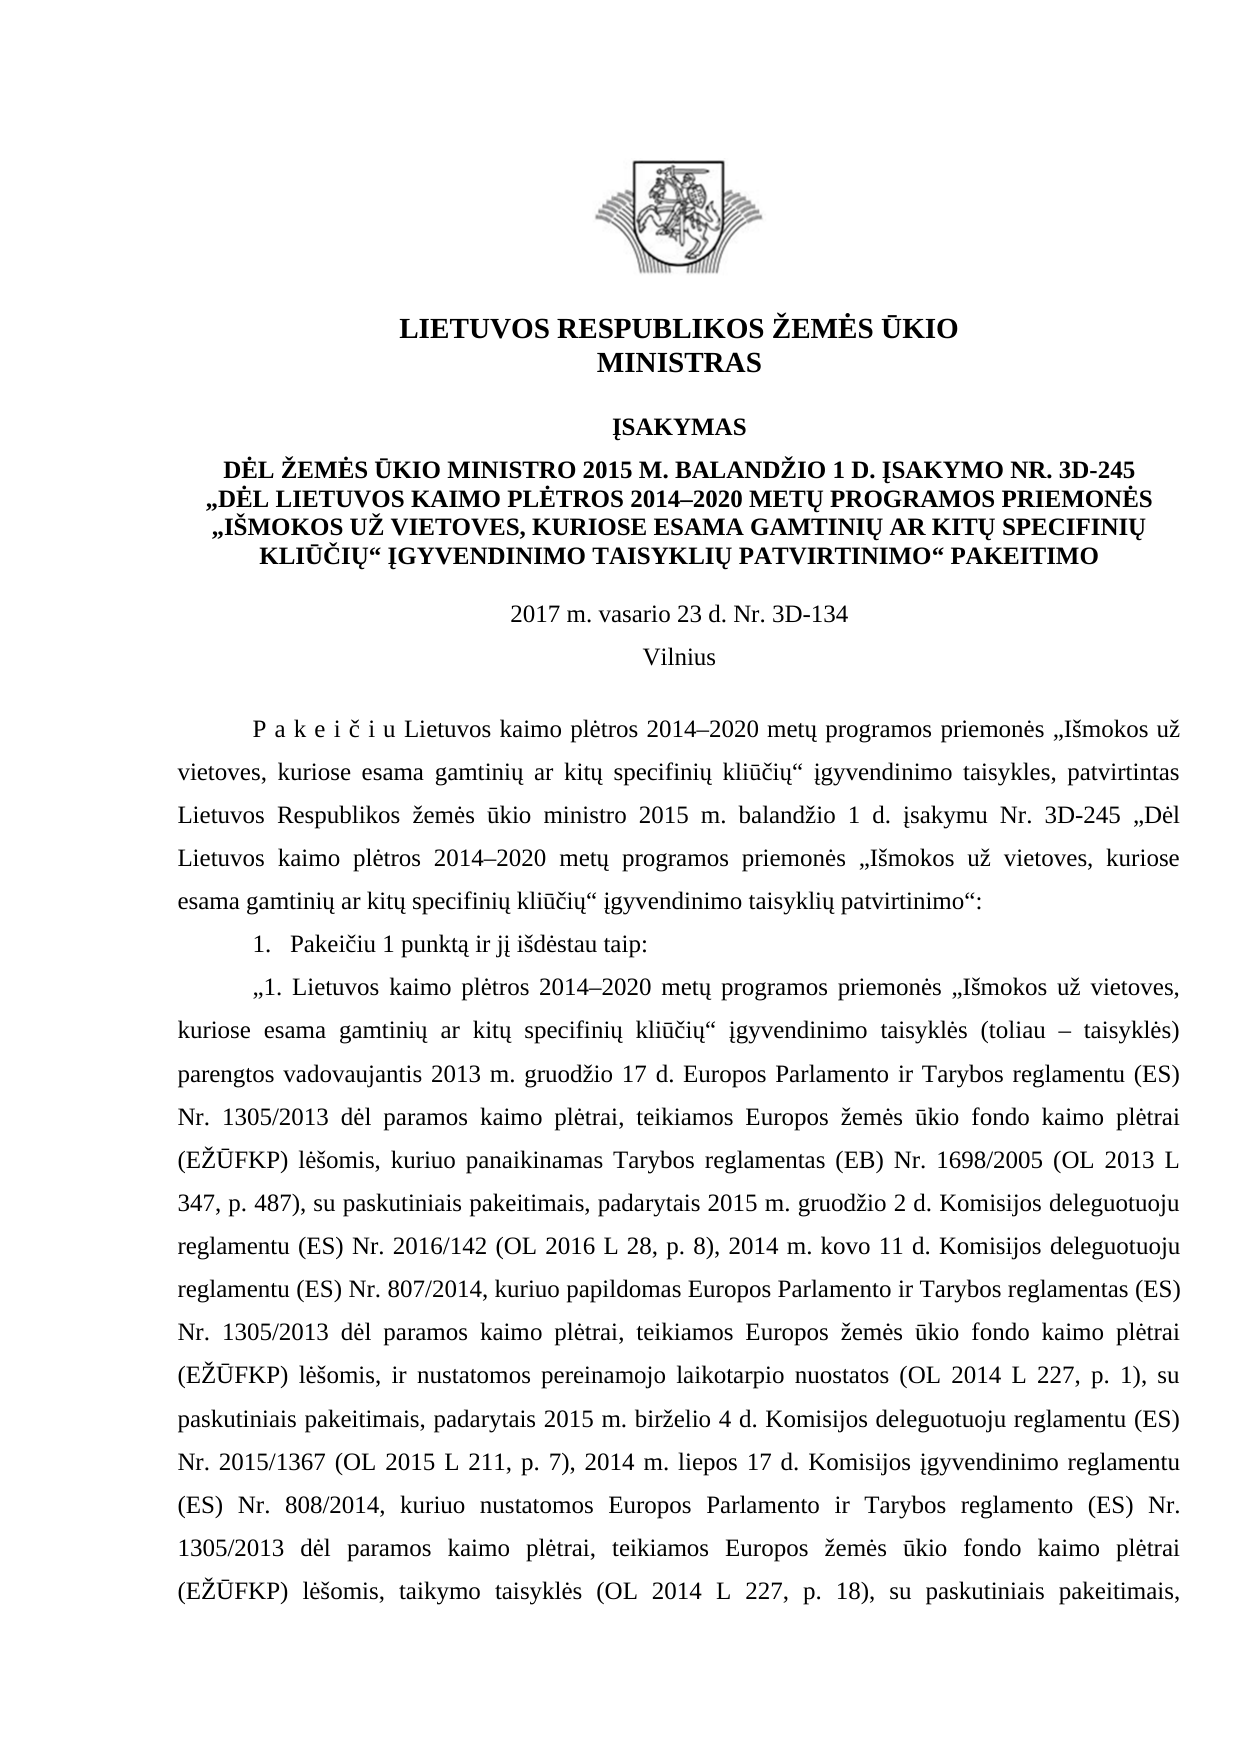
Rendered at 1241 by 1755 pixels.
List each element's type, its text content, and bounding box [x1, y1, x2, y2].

text „IŠMOKOS UŽ VIETOVES, KURIOSE ESAMA GAMTINIŲ AR KITŲ SPECIFINIŲ KLIŪČIŲ“ ĮGYVENDINIMO TAISYKLIŲ PATVIRTINIMO“ PAKEITIMO [177, 512, 1181, 570]
text P a k e i č i u Lietuvos kaimo plėtros 2014–2020 metų programos priemonės „Išmokos už vietoves, kuriose esama gamtinių ar kitų specifinių kliūčių“ įgyvendinimo taisykles, patvirtintas Lietuvos Respublikos žemės ūkio ministro 2015 m. balandžio 1 d. įsakymu Nr. 3D-245 „Dėl Lietuvos kaimo plėtros 2014–2020 metų programos priemonės „Išmokos už vietoves, kuriose esama gamtinių ar kitų specifinių kliūčių“ įgyvendinimo taisyklių patvirtinimo“: [177, 714, 1181, 915]
text LIETUVOS RESPUBLIKOS ŽEMĖS ŪKIO [177, 311, 1181, 345]
text „DĖL LIETUVOS KAIMO PLĖTROS 2014–2020 METŲ PROGRAMOS PRIEMONĖS [177, 484, 1181, 512]
text MINISTRAS [177, 345, 1181, 378]
text „1. Lietuvos kaimo plėtros 2014–2020 metų programos priemonės „Išmokos už vietoves, kuriose esama gamtinių ar kitų specifinių kliūčių“ įgyvendinimo taisyklės (toliau – taisyklės) parengtos vadovaujantis 2013 m. gruodžio 17 d. Europos Parlamento ir Tarybos reglamentu (ES) Nr. 1305/2013 dėl paramos kaimo plėtrai, teikiamos Europos žemės ūkio fondo kaimo plėtrai (EŽŪFKP) lėšomis, kuriuo panaikinamas Tarybos reglamentas (EB) Nr. 1698/2005 (OL 2013 L 347, p. 487), su paskutiniais pakeitimais, padarytais 2015 m. gruodžio 2 d. Komisijos deleguotuoju reglamentu (ES) Nr. 2016/142 (OL 2016 L 28, p. 8), 2014 m. kovo 11 d. Komisijos deleguotuoju reglamentu (ES) Nr. 807/2014, kuriuo papildomas Europos Parlamento ir Tarybos reglamentas (ES) Nr. 1305/2013 dėl paramos kaimo plėtrai, teikiamos Europos žemės ūkio fondo kaimo plėtrai (EŽŪFKP) lėšomis, ir nustatomos pereinamojo laikotarpio nuostatos (OL 2014 L 227, p. 1), su paskutiniais pakeitimais, padarytais 2015 m. birželio 4 d. Komisijos deleguotuoju reglamentu (ES) Nr. 2015/1367 (OL 2015 L 211, p. 7), 2014 m. liepos 17 d. Komisijos įgyvendinimo reglamentu (ES) Nr. 808/2014, kuriuo nustatomos Europos Parlamento ir Tarybos reglamento (ES) Nr. 1305/2013 dėl paramos kaimo plėtrai, teikiamos Europos žemės ūkio fondo kaimo plėtrai (EŽŪFKP) lėšomis, taikymo taisyklės (OL 2014 L 227, p. 18), su paskutiniais pakeitimais, [177, 972, 1181, 1605]
text DĖL ŽEMĖS ŪKIO MINISTRO 2015 M. BALANDŽIO 1 D. ĮSAKYMO NR. 3D-245 [177, 455, 1181, 484]
text 1. Pakeičiu 1 punktą ir jį išdėstau taip: [252, 929, 1181, 958]
text Vilnius [177, 642, 1181, 671]
text 2017 m. vasario 23 d. Nr. 3D-134 [177, 599, 1181, 627]
text ĮSAKYMAS [177, 412, 1181, 441]
